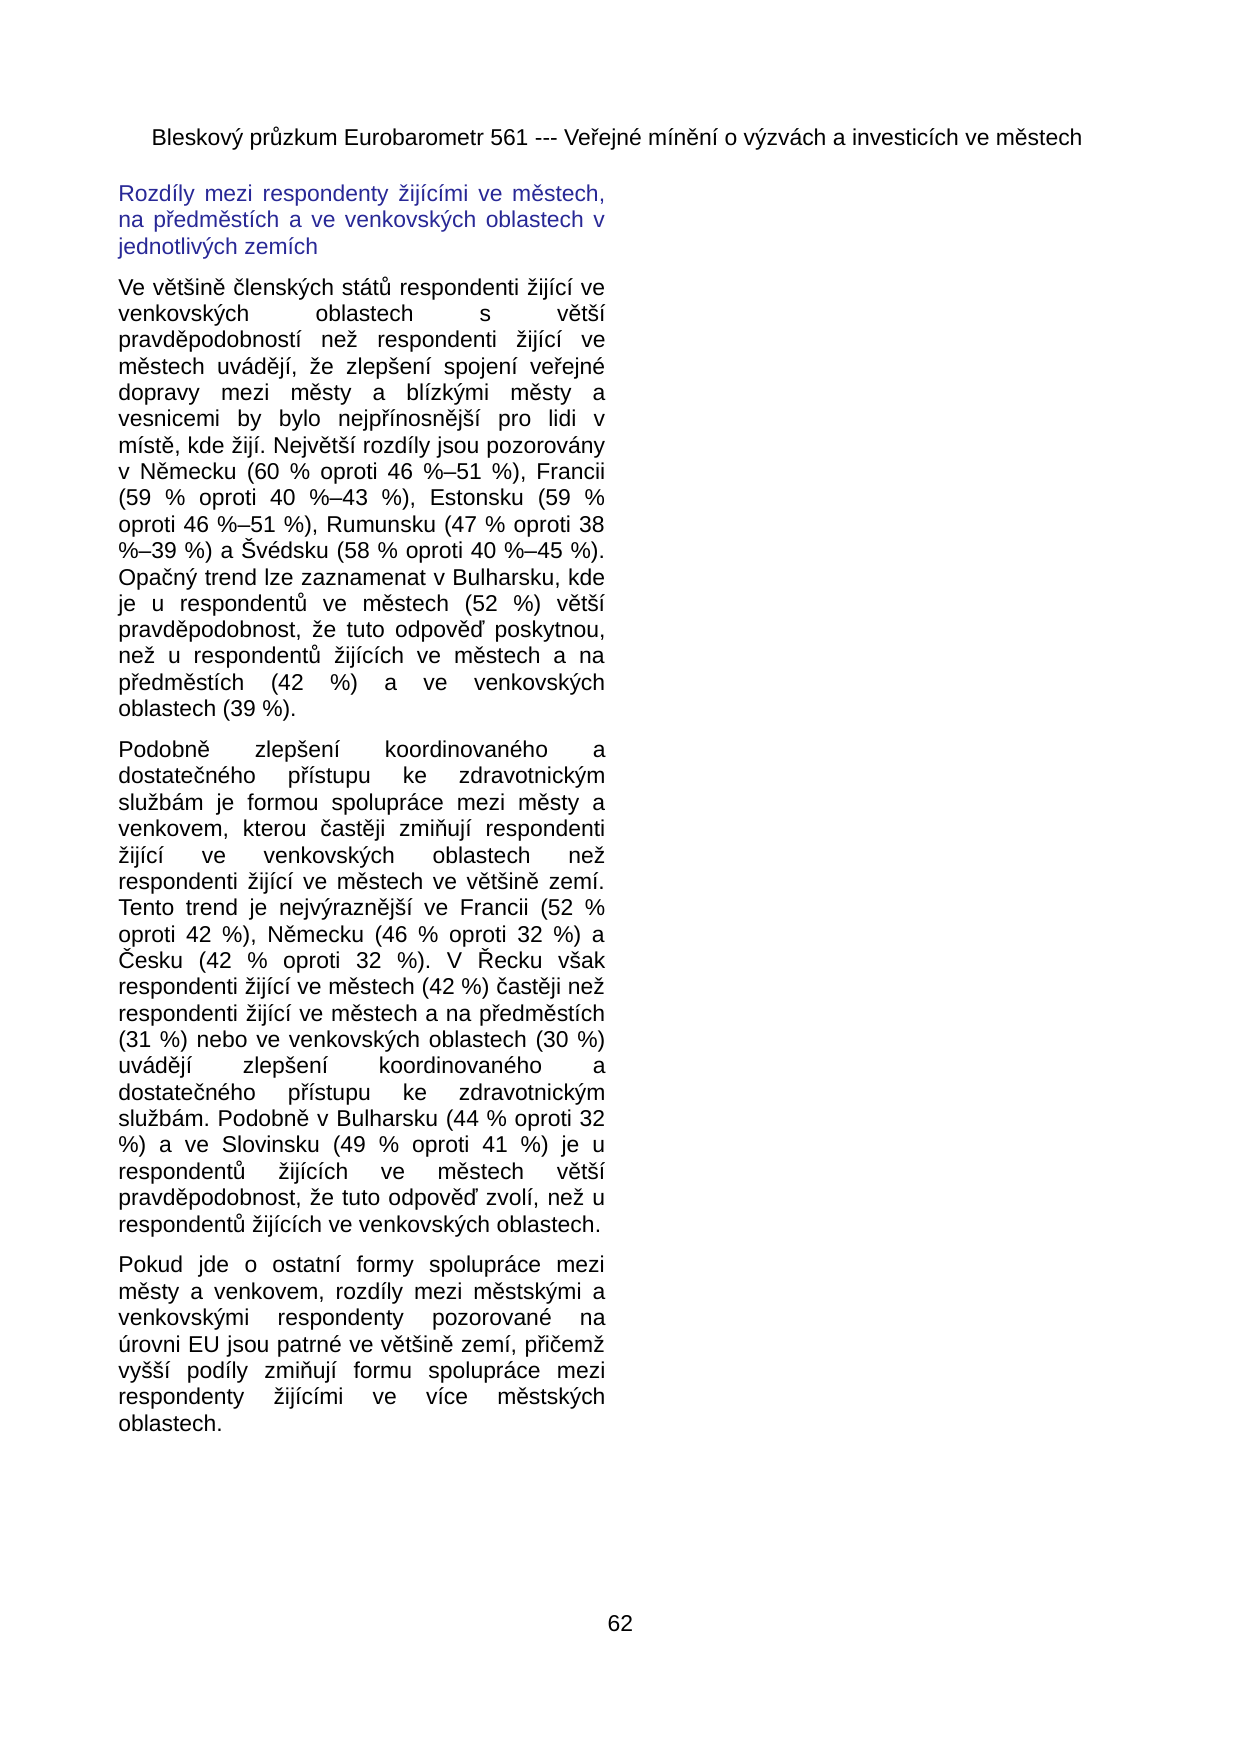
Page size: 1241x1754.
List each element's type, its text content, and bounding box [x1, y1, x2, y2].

text Pokud jde o ostatní formy spolupráce mezi městy a venkovem, rozdíly mezi městskými a venkovskými respondenty pozorované na úrovni EU jsou patrné ve většině zemí, přičemž vyšší podíly zmiňují formu spolupráce mezi respondenty žijícími ve více městských oblastech. [118, 1251, 605, 1436]
text Podobně zlepšení koordinovaného a dostatečného přístupu ke zdravotnickým službám je formou spolupráce mezi městy a venkovem, kterou častěji zmiňují respondenti žijící ve venkovských oblastech než respondenti žijící ve městech ve většině zemí. Tento trend je nejvýraznější ve Francii (52 % oproti 42 %), Německu (46 % oproti 32 %) a Česku (42 % oproti 32 %). V Řecku však respondenti žijící ve městech (42 %) častěji než respondenti žijící ve městech a na předměstích (31 %) nebo ve venkovských oblastech (30 %) uvádějí zlepšení koordinovaného a dostatečného přístupu ke zdravotnickým službám. Podobně v Bulharsku (44 % oproti 32 %) a ve Slovinsku (49 % oproti 41 %) je u respondentů žijících ve městech větší pravděpodobnost, že tuto odpověď zvolí, než u respondentů žijících ve venkovských oblastech. [118, 736, 605, 1237]
text Rozdíly mezi respondenty žijícími ve městech, na předměstích a ve venkovských oblastech v jednotlivých zemích [118, 180, 605, 259]
text Ve většině členských států respondenti žijící ve venkovských oblastech s větší pravděpodobností než respondenti žijící ve městech uvádějí, že zlepšení spojení veřejné dopravy mezi městy a blízkými městy a vesnicemi by bylo nejpřínosnější pro lidi v místě, kde žijí. Největší rozdíly jsou pozorovány v Německu (60 % oproti 46 %–51 %), Francii (59 % oproti 40 %–43 %), Estonsku (59 % oproti 46 %–51 %), Rumunsku (47 % oproti 38 %–39 %) a Švédsku (58 % oproti 40 %–45 %). Opačný trend lze zaznamenat v Bulharsku, kde je u respondentů ve městech (52 %) větší pravděpodobnost, že tuto odpověď poskytnou, než u respondentů žijících ve městech a na předměstích (42 %) a ve venkovských oblastech (39 %). [118, 273, 605, 722]
